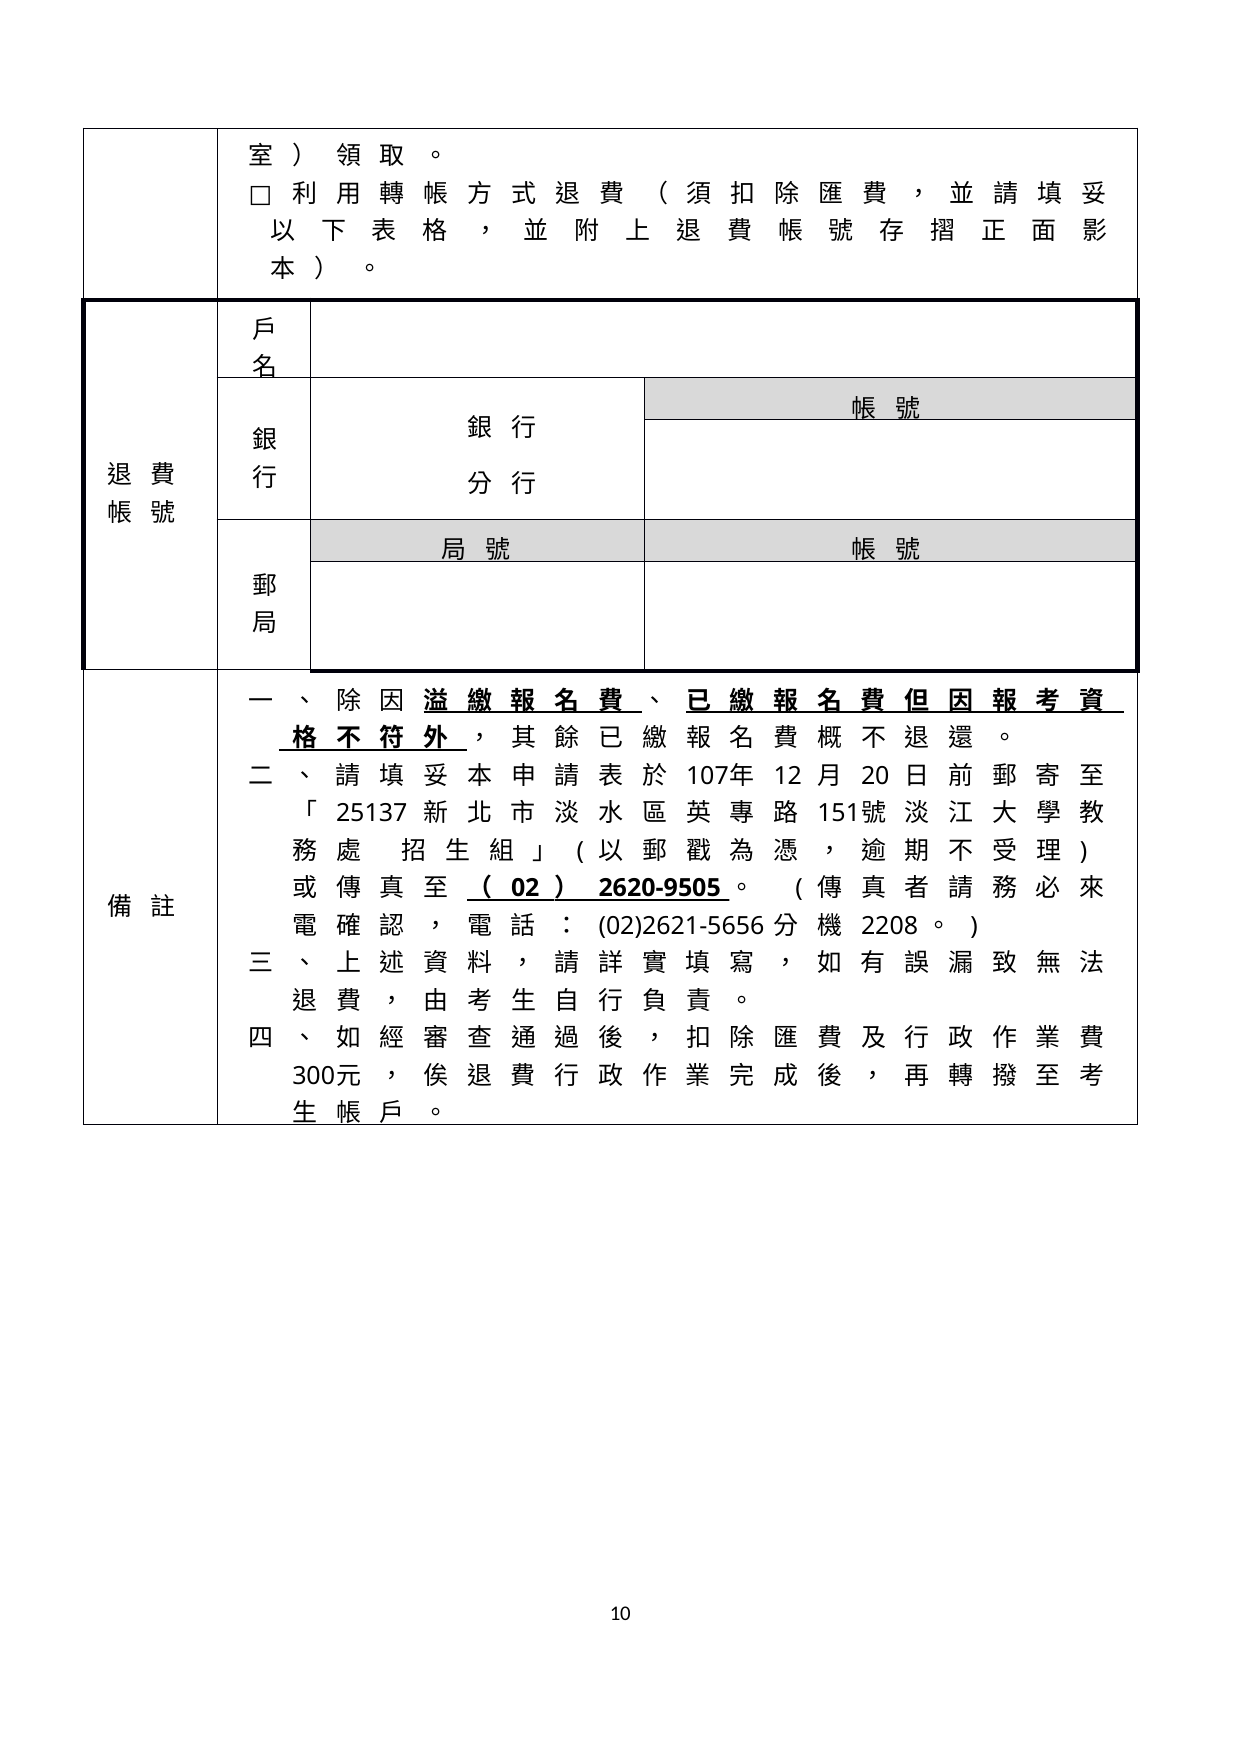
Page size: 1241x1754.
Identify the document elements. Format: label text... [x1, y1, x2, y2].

table_cell 帳號 [645, 378, 1135, 419]
table_cell 銀行 分行 [311, 378, 644, 518]
table_cell [645, 562, 1135, 669]
table_cell [84, 129, 217, 297]
table_cell 郵局 [218, 520, 310, 669]
table_cell [311, 302, 1135, 377]
table_cell 銀行 [218, 378, 310, 518]
table_cell 退費帳號 [86, 302, 217, 669]
table_cell [311, 562, 644, 669]
table_cell 戶名 [218, 302, 310, 377]
table_cell [645, 420, 1135, 518]
table_cell 備註 [84, 670, 217, 1123]
table_cell 局號 [311, 520, 644, 561]
table_cell 帳號 [645, 520, 1135, 561]
table_cell 一、除因溢繳報名費、已繳報名費但因報考資格不符外，其餘已繳報名費概不退還。 二、請填妥本申請表於107年12月20 日前郵寄至「25137新北市淡水區英專路151號淡江大學教務處 招生組」(以郵戳為憑，逾期不受理)或傳真至（02）2620-9505。 (傳真者請務必來電確認，電話：(02)2621-5656分機2208。) 三、上述資料，請詳實填寫，如有誤漏致無法退費，由考生自行負責。 四、如經審查通過後，扣除匯費及行政作業費300元，俟退費行政作業完成後，再轉撥至考生帳戶。 [218, 670, 1137, 1123]
table_cell 室）領取。 □利用轉帳方式退費（須扣除匯費，並請填妥以下表格，並附上退費帳號存摺正面影本）。 [218, 129, 1137, 297]
